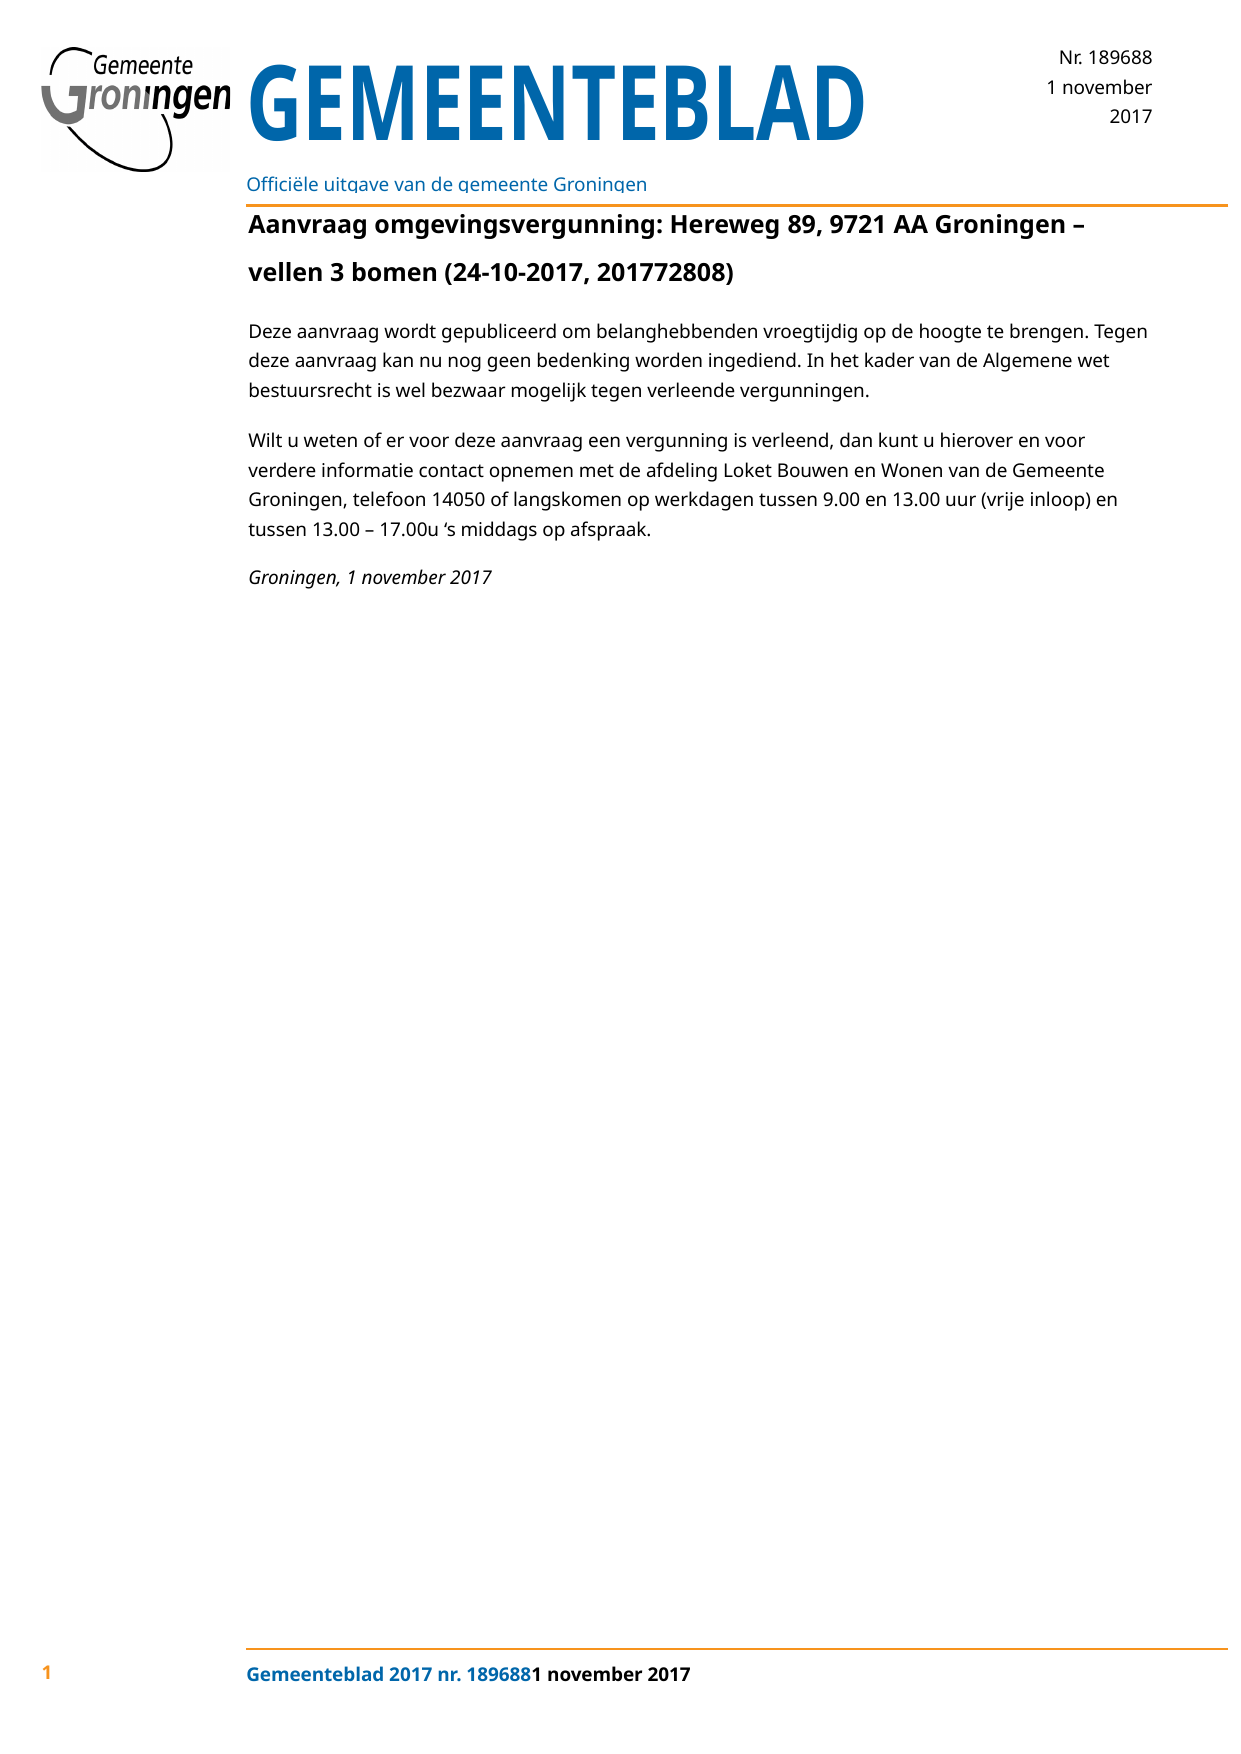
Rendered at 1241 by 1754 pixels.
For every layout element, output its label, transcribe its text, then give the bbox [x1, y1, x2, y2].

text Aanvraag omgevingsvergunning: Hereweg 89, 9721 AA Groningen – vellen 3 bomen (24-10-2017, 201772808) [248, 207, 1152, 288]
text Deze aanvraag wordt gepubliceerd om belanghebbenden vroegtijdig op de hoogte te brengen. Tegen deze aanvraag kan nu nog geen bedenking worden ingediend. In het kader van de Algemene wet bestuursrecht is wel bezwaar mogelijk tegen verleende vergunningen. [248, 318, 1152, 403]
picture [41, 47, 231, 172]
text Groningen, 1 november 2017 [248, 564, 1152, 590]
text Wilt u weten of er voor deze aanvraag een vergunning is verleend, dan kunt u hierover en voor verdere informatie contact opnemen met de afdeling Loket Bouwen en Wonen van de Gemeente Groningen, telefoon 14050 of langskomen op werkdagen tussen 9.00 en 13.00 uur (vrije inloop) en tussen 13.00 – 17.00u ‘s middags op afspraak. [248, 427, 1152, 542]
